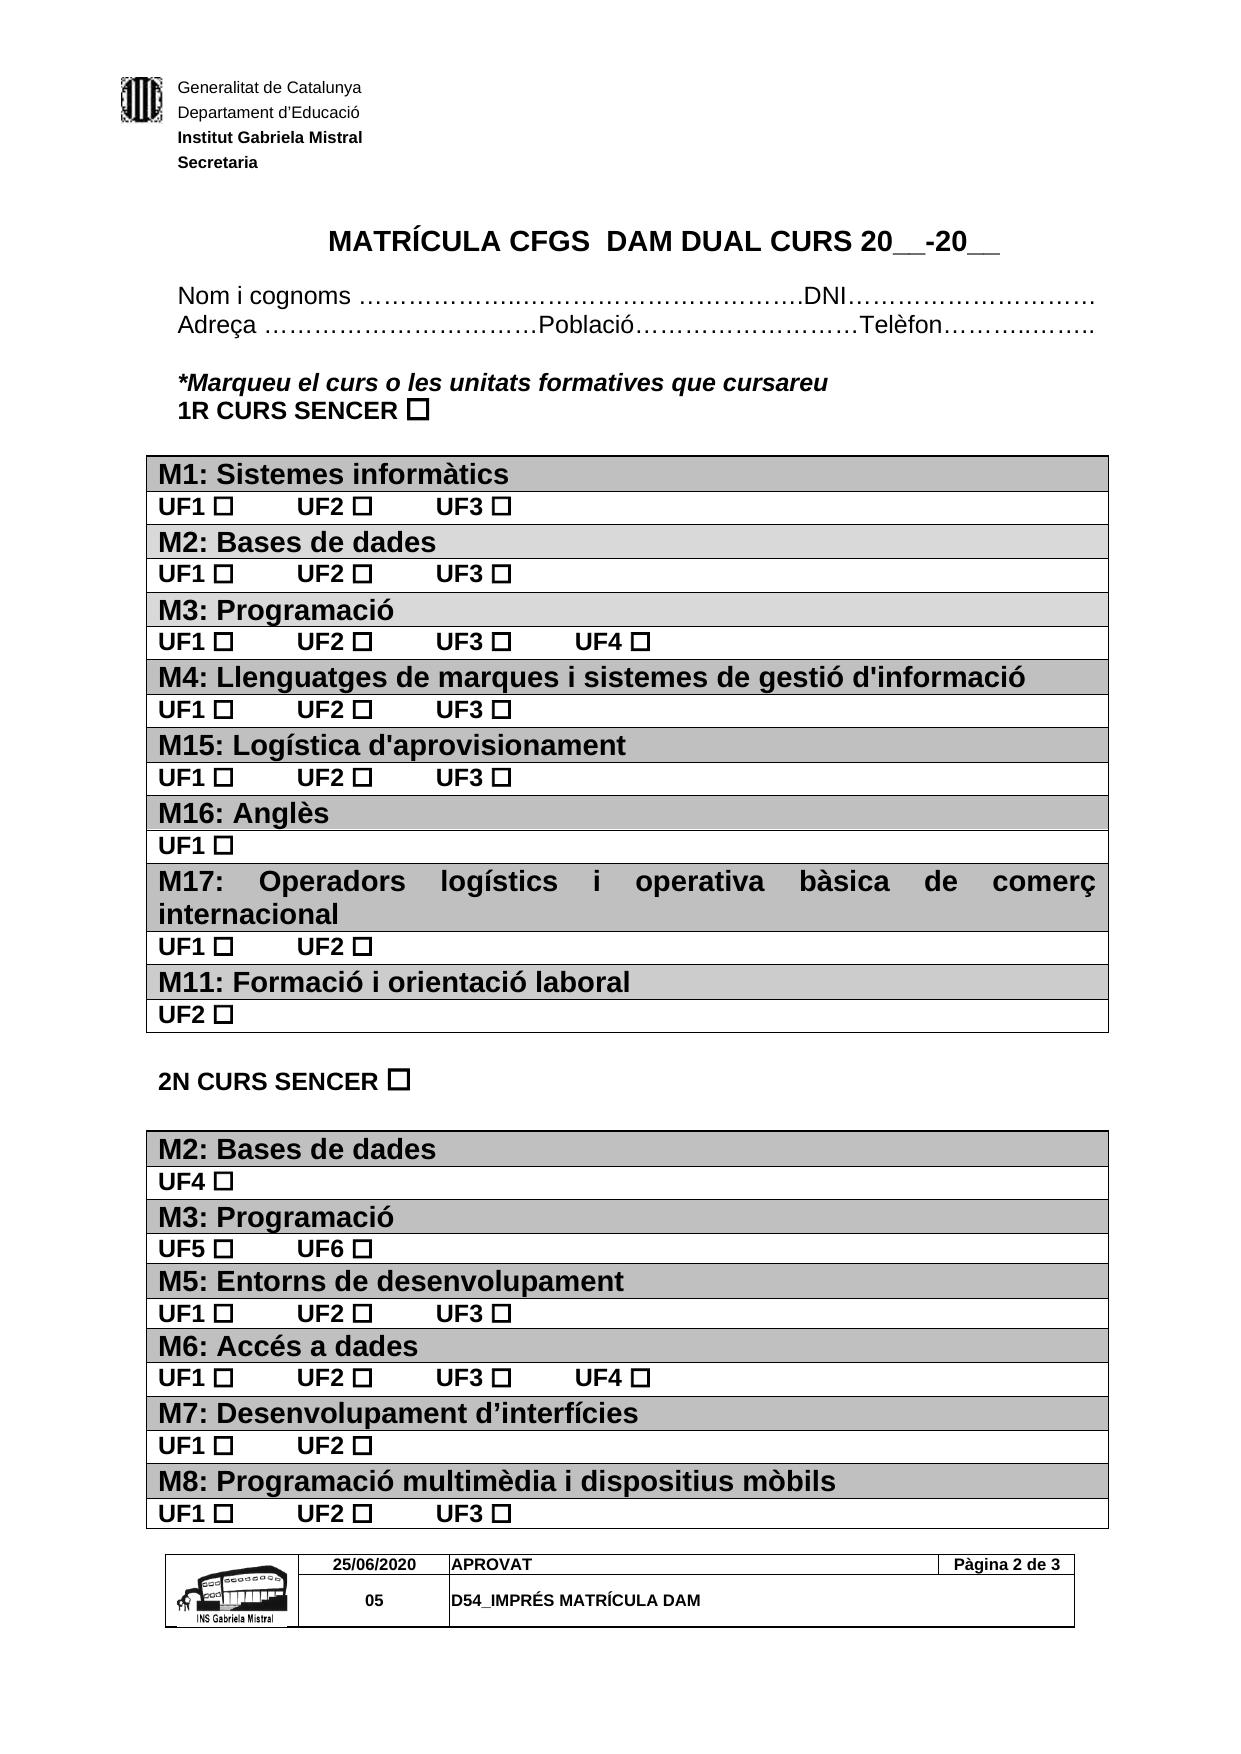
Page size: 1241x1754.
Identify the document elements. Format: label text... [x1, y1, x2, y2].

table_cell M16: Anglès [147, 796, 1108, 829]
table_cell UF1  UF2  UF3  [147, 1299, 1108, 1328]
table_cell M2: Bases de dades [147, 1132, 1108, 1166]
table_cell M3: Programació [147, 1200, 1108, 1233]
table_cell UF1  UF2  UF3  [147, 763, 1108, 795]
table_cell M8: Programació multimèdia i dispositius mòbils [147, 1464, 1108, 1498]
table_cell UF1  UF2  UF3  UF4  [147, 1363, 1108, 1396]
table_cell UF1  UF2  UF3  [147, 492, 1108, 524]
table_cell M7: Desenvolupament d’interfícies [147, 1397, 1108, 1430]
table_cell M15: Logística d'aprovisionament [147, 728, 1108, 762]
table_cell UF1  [147, 831, 1108, 863]
table_cell UF1  UF2  UF3  [147, 1499, 1108, 1528]
table_cell UF1  UF2  [147, 1431, 1108, 1463]
table_cell M17: Operadors logístics i operativa bàsica de comerç internacional [147, 864, 1108, 931]
table_cell M2: Bases de dades [147, 525, 1108, 558]
picture [121, 77, 163, 124]
table_cell M3: Programació [147, 593, 1108, 626]
text *Marqueu el curs o les unitats formatives que cursareu [177, 368, 1151, 396]
table_cell M11: Formació i orientació laboral [147, 965, 1108, 999]
table_cell M6: Accés a dades [147, 1329, 1108, 1362]
subtitle MATRÍCULA CFGS DAM DUAL CURS 20__-20__ [177, 224, 1151, 257]
table_cell UF4  [147, 1167, 1108, 1199]
table_cell UF1  UF2  UF3  [147, 695, 1108, 727]
table_cell M4: Llenguatges de marques i sistemes de gestió d'informació [147, 660, 1108, 694]
table_cell UF1  UF2  UF3  [147, 559, 1108, 592]
text Nom i cognoms ………………..…………………………….DNI………………………… [177, 281, 1151, 310]
table_cell 2N CURS SENCER  [147, 1033, 1108, 1130]
table_cell UF2  [147, 1000, 1108, 1032]
table_header M1: Sistemes informàtics [147, 457, 1108, 491]
text 1R CURS SENCER  [177, 396, 1151, 426]
text Adreça ……………………………Població………………………Telèfon………..…….. [177, 310, 1151, 339]
table_cell M5: Entorns de desenvolupament [147, 1264, 1108, 1298]
picture [176, 1555, 288, 1627]
table_cell UF1  UF2  [147, 932, 1108, 964]
table_cell UF5  UF6  [147, 1234, 1108, 1263]
table_cell UF1  UF2  UF3  UF4  [147, 627, 1108, 659]
